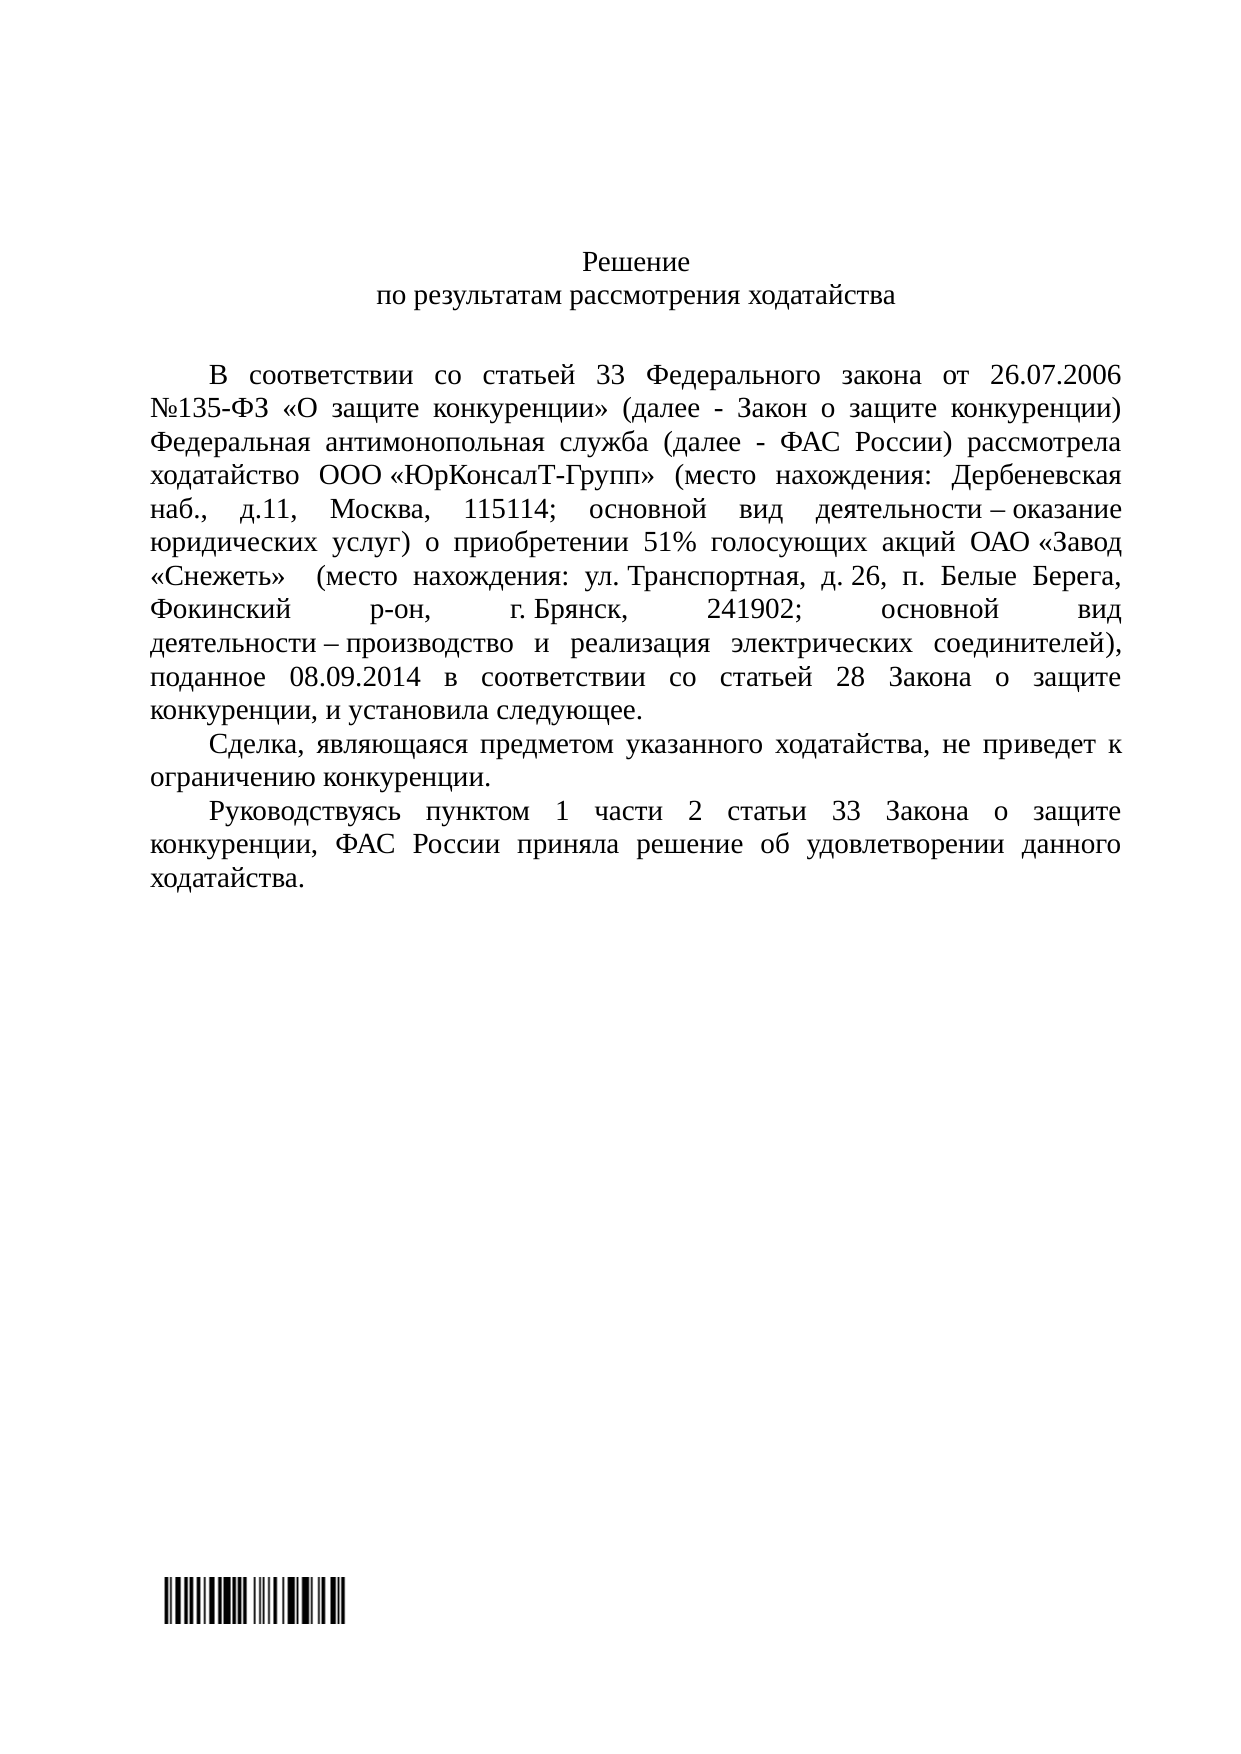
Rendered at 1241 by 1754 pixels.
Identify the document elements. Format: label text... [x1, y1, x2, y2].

text Сделка, являющаяся предметом указанного ходатайства, не приведет к ограничению конкуренции. [150, 726, 1122, 793]
text Руководствуясь пунктом 1 части 2 статьи 33 Закона о защите конкуренции, ФАС России приняла решение об удовлетворении данного ходатайства. [150, 793, 1122, 893]
text Решение [150, 244, 1122, 277]
text В соответствии со статьей 33 Федерального закона от 26.07.2006 №135-ФЗ «О защите конкуренции» (далее - Закон о защите конкуренции) Федеральная антимонопольная служба (далее - ФАС России) рассмотрела ходатайство ООО «ЮрКонсалТ-Групп» (место нахождения: Дербеневская наб., д.11, Москва, 115114; основной вид деятельности – оказание юридических услуг) о приобретении 51% голосующих акций ОАО «Завод «Снежеть» (место нахождения: ул. Транспортная, д. 26, п. Белые Берега, Фокинский р-он, г. Брянск, 241902; основной вид деятельности – производство и реализация электрических соединителей), поданное 08.09.2014 в соответствии со статьей 28 Закона о защите конкуренции, и установила следующее. [150, 357, 1122, 726]
text по результатам рассмотрения ходатайства [150, 277, 1122, 311]
picture [149, 1577, 363, 1624]
